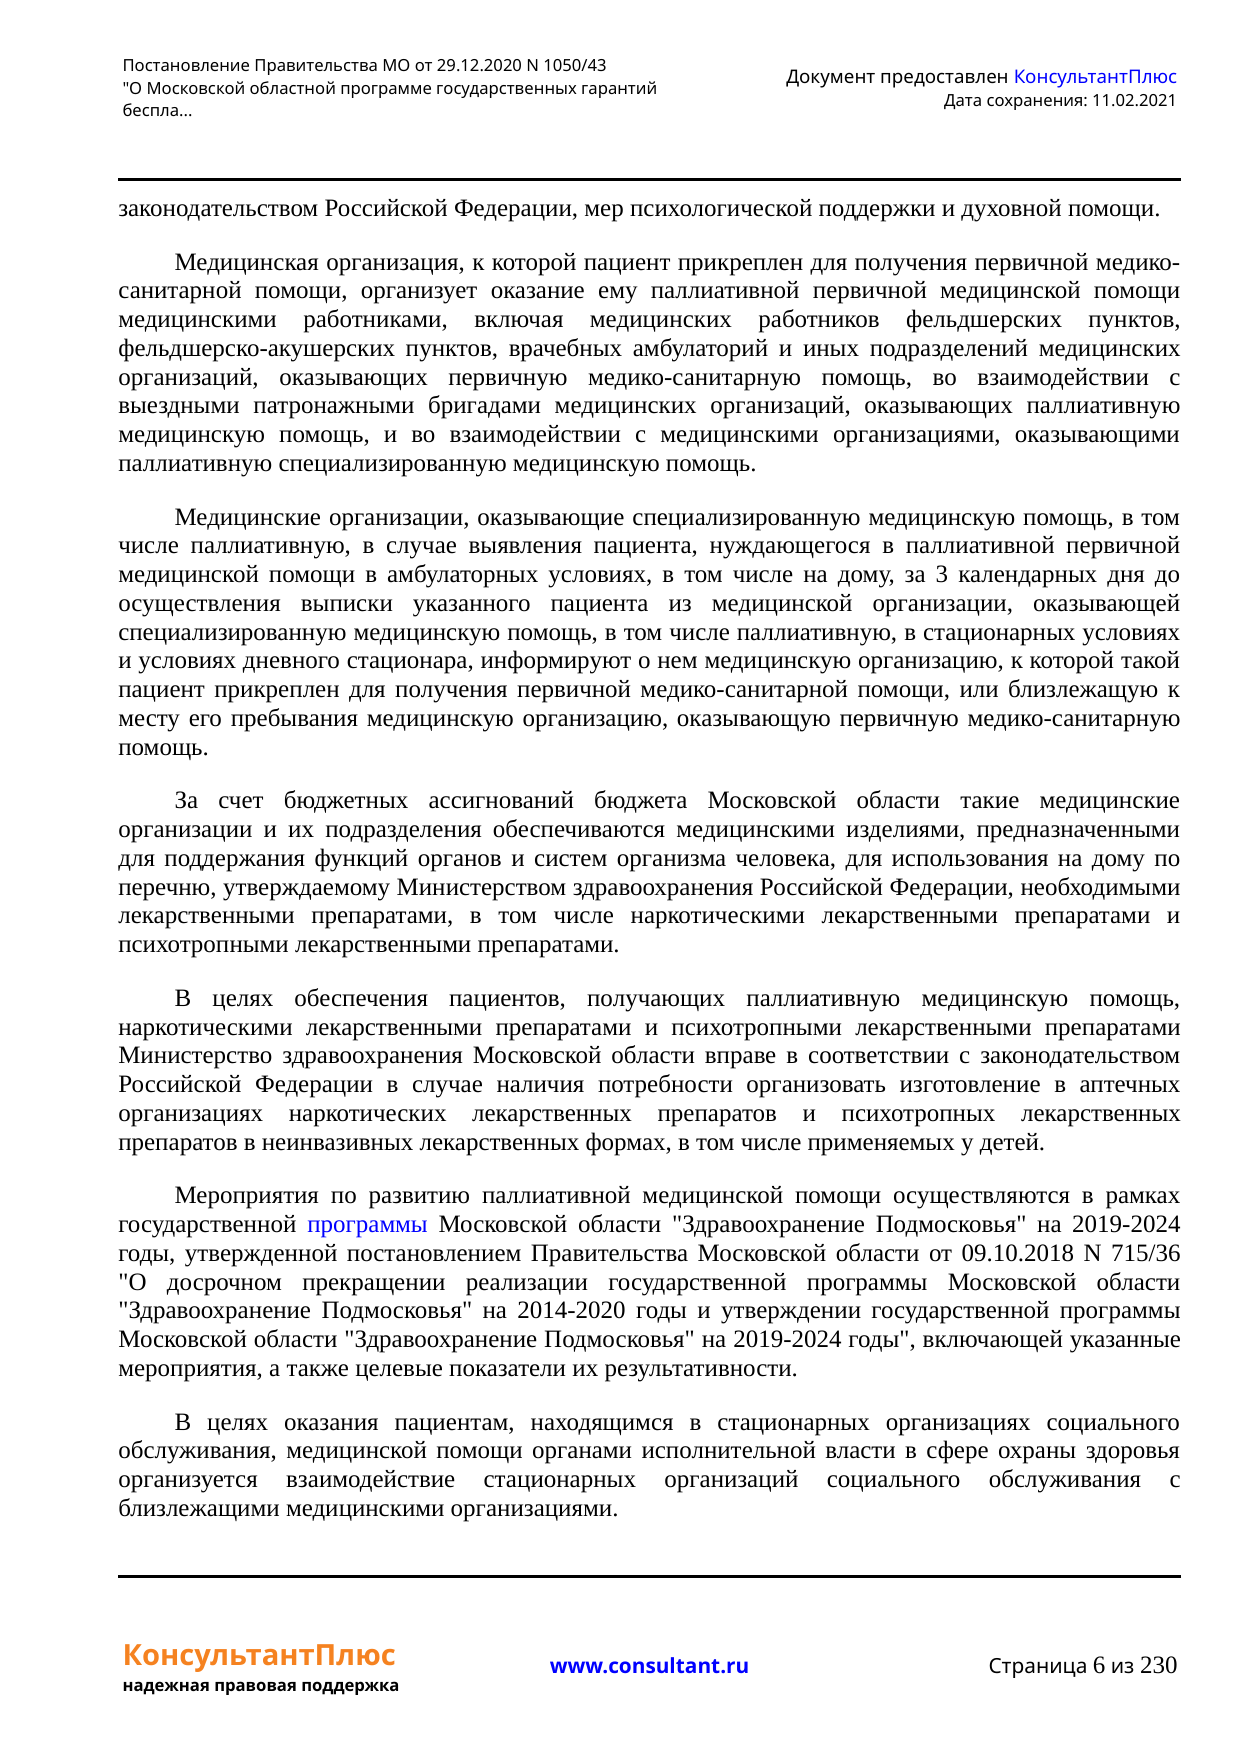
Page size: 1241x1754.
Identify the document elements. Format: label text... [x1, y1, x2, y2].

text законодательством Российской Федерации, мер психологической поддержки и духовной помощи. [118, 193, 1181, 222]
text В целях обеспечения пациентов, получающих паллиативную медицинскую помощь, наркотическими лекарственными препаратами и психотропными лекарственными препаратами Министерство здравоохранения Московской области вправе в соответствии с законодательством Российской Федерации в случае наличия потребности организовать изготовление в аптечных организациях наркотических лекарственных препаратов и психотропных лекарственных препаратов в неинвазивных лекарственных формах, в том числе применяемых у детей. [118, 983, 1181, 1155]
text Медицинская организация, к которой пациент прикреплен для получения первичной медико-санитарной помощи, организует оказание ему паллиативной первичной медицинской помощи медицинскими работниками, включая медицинских работников фельдшерских пунктов, фельдшерско-акушерских пунктов, врачебных амбулаторий и иных подразделений медицинских организаций, оказывающих первичную медико-санитарную помощь, во взаимодействии с выездными патронажными бригадами медицинских организаций, оказывающих паллиативную медицинскую помощь, и во взаимодействии с медицинскими организациями, оказывающими паллиативную специализированную медицинскую помощь. [118, 247, 1181, 477]
text Мероприятия по развитию паллиативной медицинской помощи осуществляются в рамках государственной программы Московской области "Здравоохранение Подмосковья" на 2019-2024 годы, утвержденной постановлением Правительства Московской области от 09.10.2018 N 715/36 "О досрочном прекращении реализации государственной программы Московской области "Здравоохранение Подмосковья" на 2014-2020 годы и утверждении государственной программы Московской области "Здравоохранение Подмосковья" на 2019-2024 годы", включающей указанные мероприятия, а также целевые показатели их результативности. [118, 1180, 1181, 1382]
text Медицинские организации, оказывающие специализированную медицинскую помощь, в том числе паллиативную, в случае выявления пациента, нуждающегося в паллиативной первичной медицинской помощи в амбулаторных условиях, в том числе на дому, за 3 календарных дня до осуществления выписки указанного пациента из медицинской организации, оказывающей специализированную медицинскую помощь, в том числе паллиативную, в стационарных условиях и условиях дневного стационара, информируют о нем медицинскую организацию, к которой такой пациент прикреплен для получения первичной медико-санитарной помощи, или близлежащую к месту его пребывания медицинскую организацию, оказывающую первичную медико-санитарную помощь. [118, 502, 1181, 760]
text За счет бюджетных ассигнований бюджета Московской области такие медицинские организации и их подразделения обеспечиваются медицинскими изделиями, предназначенными для поддержания функций органов и систем организма человека, для использования на дому по перечню, утверждаемому Министерством здравоохранения Российской Федерации, необходимыми лекарственными препаратами, в том числе наркотическими лекарственными препаратами и психотропными лекарственными препаратами. [118, 785, 1181, 958]
text В целях оказания пациентам, находящимся в стационарных организациях социального обслуживания, медицинской помощи органами исполнительной власти в сфере охраны здоровья организуется взаимодействие стационарных организаций социального обслуживания с близлежащими медицинскими организациями. [118, 1407, 1181, 1522]
